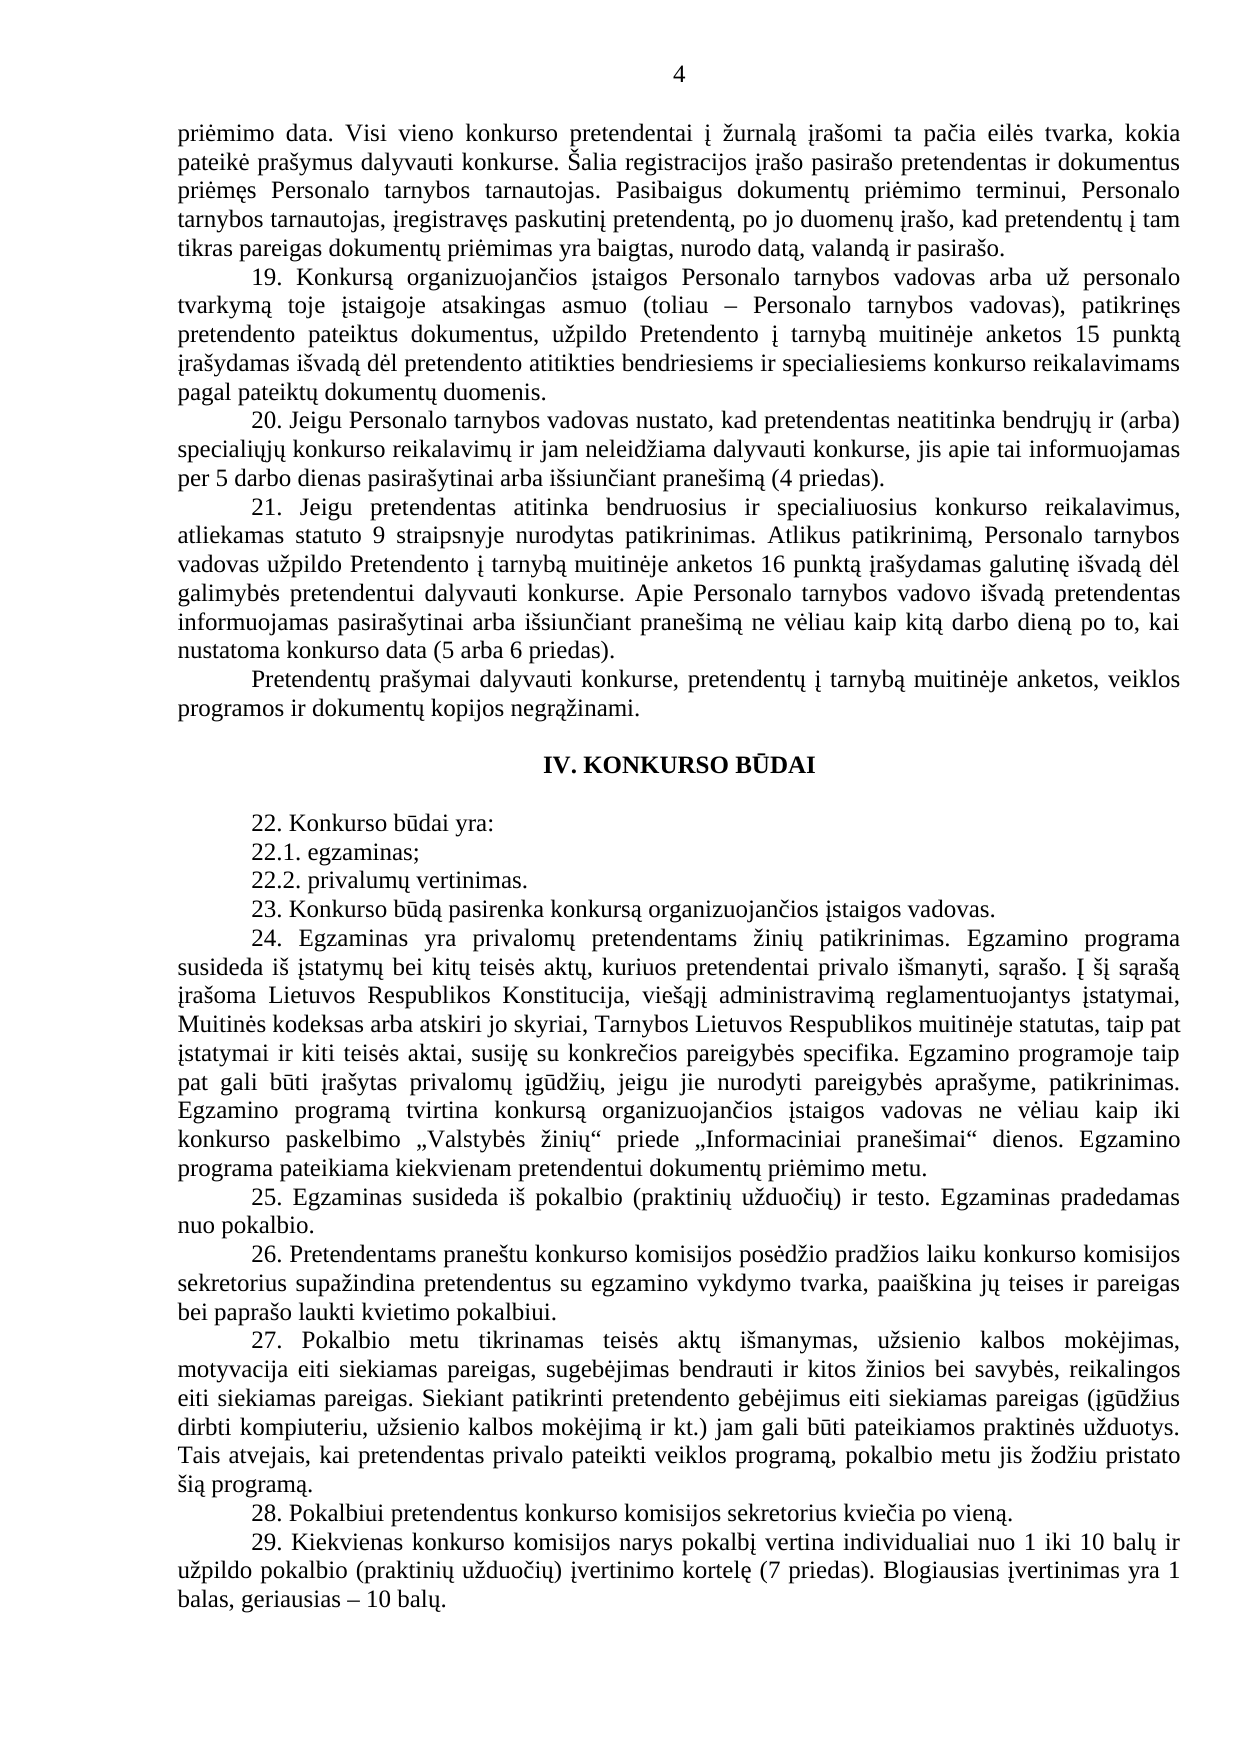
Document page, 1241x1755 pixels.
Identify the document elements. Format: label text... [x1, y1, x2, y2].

text 22.1. egzaminas; [177, 837, 1181, 866]
text 20. Jeigu Personalo tarnybos vadovas nustato, kad pretendentas neatitinka bendrųjų ir (arba) specialiųjų konkurso reikalavimų ir jam neleidžiama dalyvauti konkurse, jis apie tai informuojamas per 5 darbo dienas pasirašytinai arba išsiunčiant pranešimą (4 priedas). [177, 406, 1181, 492]
text 21. Jeigu pretendentas atitinka bendruosius ir specialiuosius konkurso reikalavimus, atliekamas statuto 9 straipsnyje nurodytas patikrinimas. Atlikus patikrinimą, Personalo tarnybos vadovas užpildo Pretendento į tarnybą muitinėje anketos 16 punktą įrašydamas galutinę išvadą dėl galimybės pretendentui dalyvauti konkurse. Apie Personalo tarnybos vadovo išvadą pretendentas informuojamas pasirašytinai arba išsiunčiant pranešimą ne vėliau kaip kitą darbo dieną po to, kai nustatoma konkurso data (5 arba 6 priedas). [177, 492, 1181, 664]
text priėmimo data. Visi vieno konkurso pretendentai į žurnalą įrašomi ta pačia eilės tvarka, kokia pateikė prašymus dalyvauti konkurse. Šalia registracijos įrašo pasirašo pretendentas ir dokumentus priėmęs Personalo tarnybos tarnautojas. Pasibaigus dokumentų priėmimo terminui, Personalo tarnybos tarnautojas, įregistravęs paskutinį pretendentą, po jo duomenų įrašo, kad pretendentų į tam tikras pareigas dokumentų priėmimas yra baigtas, nurodo datą, valandą ir pasirašo. [177, 118, 1181, 262]
text 26. Pretendentams praneštu konkurso komisijos posėdžio pradžios laiku konkurso komisijos sekretorius supažindina pretendentus su egzamino vykdymo tvarka, paaiškina jų teises ir pareigas bei paprašo laukti kvietimo pokalbiui. [177, 1239, 1181, 1326]
text 29. Kiekvienas konkurso komisijos narys pokalbį vertina individualiai nuo 1 iki 10 balų ir užpildo pokalbio (praktinių užduočių) įvertinimo kortelę (7 priedas). Blogiausias įvertinimas yra 1 balas, geriausias – 10 balų. [177, 1527, 1181, 1613]
text 28. Pokalbiui pretendentus konkurso komisijos sekretorius kviečia po vieną. [177, 1498, 1181, 1527]
text IV. KONKURSO BŪDAI [177, 751, 1181, 779]
text 27. Pokalbio metu tikrinamas teisės aktų išmanymas, užsienio kalbos mokėjimas, motyvacija eiti siekiamas pareigas, sugebėjimas bendrauti ir kitos žinios bei savybės, reikalingos eiti siekiamas pareigas. Siekiant patikrinti pretendento gebėjimus eiti siekiamas pareigas (įgūdžius dirbti kompiuteriu, užsienio kalbos mokėjimą ir kt.) jam gali būti pateikiamos praktinės užduotys. Tais atvejais, kai pretendentas privalo pateikti veiklos programą, pokalbio metu jis žodžiu pristato šią programą. [177, 1326, 1181, 1498]
text 22. Konkurso būdai yra: [177, 808, 1181, 837]
text 19. Konkursą organizuojančios įstaigos Personalo tarnybos vadovas arba už personalo tvarkymą toje įstaigoje atsakingas asmuo (toliau – Personalo tarnybos vadovas), patikrinęs pretendento pateiktus dokumentus, užpildo Pretendento į tarnybą muitinėje anketos 15 punktą įrašydamas išvadą dėl pretendento atitikties bendriesiems ir specialiesiems konkurso reikalavimams pagal pateiktų dokumentų duomenis. [177, 262, 1181, 406]
text 24. Egzaminas yra privalomų pretendentams žinių patikrinimas. Egzamino programa susideda iš įstatymų bei kitų teisės aktų, kuriuos pretendentai privalo išmanyti, sąrašo. Į šį sąrašą įrašoma Lietuvos Respublikos Konstitucija, viešąjį administravimą reglamentuojantys įstatymai, Muitinės kodeksas arba atskiri jo skyriai, Tarnybos Lietuvos Respublikos muitinėje statutas, taip pat įstatymai ir kiti teisės aktai, susiję su konkrečios pareigybės specifika. Egzamino programoje taip pat gali būti įrašytas privalomų įgūdžių, jeigu jie nurodyti pareigybės aprašyme, patikrinimas. Egzamino programą tvirtina konkursą organizuojančios įstaigos vadovas ne vėliau kaip iki konkurso paskelbimo „Valstybės žinių“ priede „Informaciniai pranešimai“ dienos. Egzamino programa pateikiama kiekvienam pretendentui dokumentų priėmimo metu. [177, 923, 1181, 1182]
text 25. Egzaminas susideda iš pokalbio (praktinių užduočių) ir testo. Egzaminas pradedamas nuo pokalbio. [177, 1182, 1181, 1239]
text Pretendentų prašymai dalyvauti konkurse, pretendentų į tarnybą muitinėje anketos, veiklos programos ir dokumentų kopijos negrąžinami. [177, 664, 1181, 722]
text 22.2. privalumų vertinimas. [177, 866, 1181, 894]
text 23. Konkurso būdą pasirenka konkursą organizuojančios įstaigos vadovas. [177, 894, 1181, 923]
